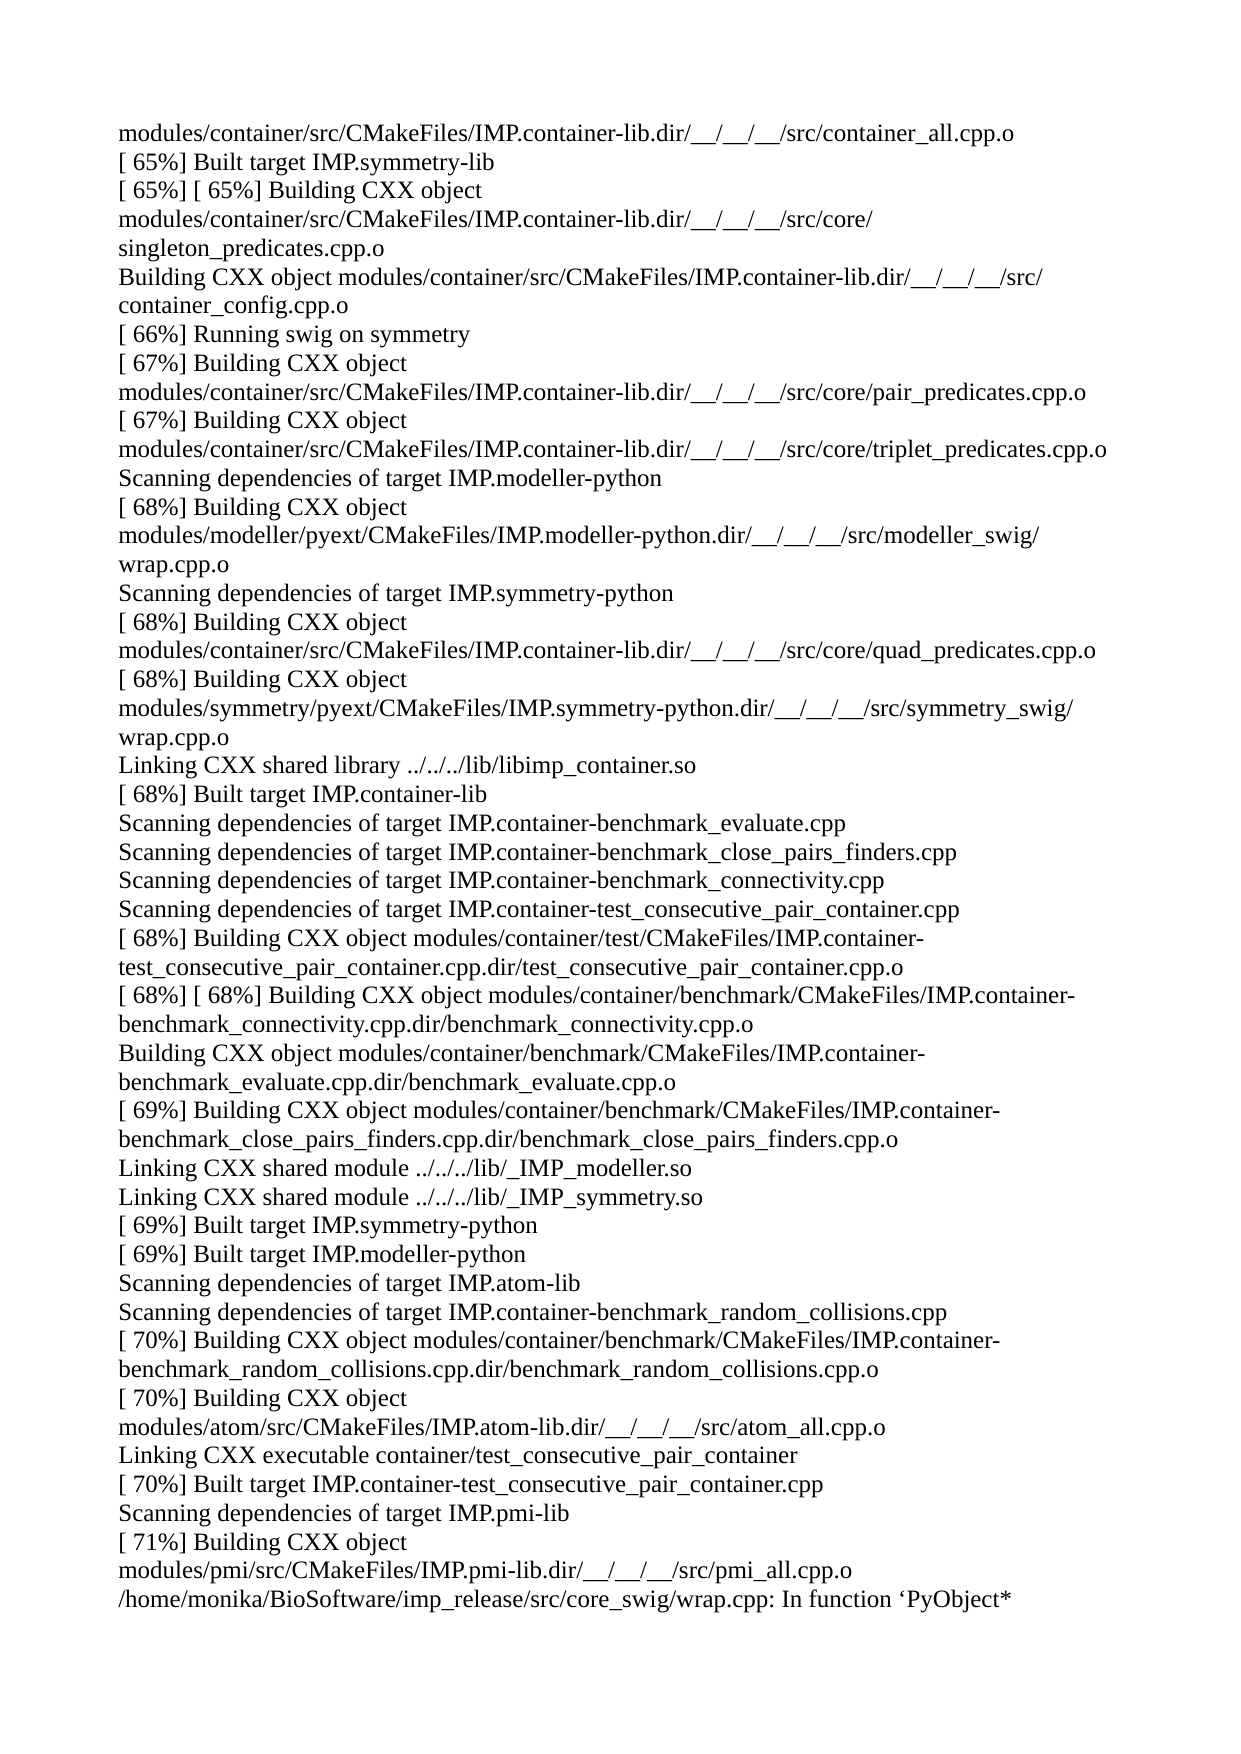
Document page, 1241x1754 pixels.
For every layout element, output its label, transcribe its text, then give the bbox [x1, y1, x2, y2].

text [ 67%] Building CXX object modules/container/src/CMakeFiles/IMP.container-lib.dir/__/__/__/src/core/pair_predicates.cpp.o [118, 348, 1122, 406]
text [ 69%] Built target IMP.modeller-python [118, 1239, 1122, 1268]
text Scanning dependencies of target IMP.container-benchmark_close_pairs_finders.cpp [118, 837, 1122, 866]
text [ 66%] Running swig on symmetry [118, 319, 1122, 348]
text Building CXX object modules/container/src/CMakeFiles/IMP.container-lib.dir/__/__/__/src/container_config.cpp.o [118, 262, 1122, 319]
text [ 68%] Built target IMP.container-lib [118, 779, 1122, 808]
text Scanning dependencies of target IMP.container-benchmark_random_collisions.cpp [118, 1297, 1122, 1326]
text Linking CXX shared library ../../../lib/libimp_container.so [118, 751, 1122, 779]
text Linking CXX executable container/test_consecutive_pair_container [118, 1441, 1122, 1469]
text Scanning dependencies of target IMP.container-benchmark_evaluate.cpp [118, 808, 1122, 837]
text [ 68%] [ 68%] Building CXX object modules/container/benchmark/CMakeFiles/IMP.container-benchmark_connectivity.cpp.dir/benchmark_connectivity.cpp.o [118, 981, 1122, 1038]
text modules/container/src/CMakeFiles/IMP.container-lib.dir/__/__/__/src/container_all.cpp.o [118, 118, 1122, 147]
text Linking CXX shared module ../../../lib/_IMP_symmetry.so [118, 1182, 1122, 1211]
text /home/monika/BioSoftware/imp_release/src/core_swig/wrap.cpp: In function ‘PyObject* [118, 1584, 1122, 1613]
text [ 69%] Building CXX object modules/container/benchmark/CMakeFiles/IMP.container-benchmark_close_pairs_finders.cpp.dir/benchmark_close_pairs_finders.cpp.o [118, 1096, 1122, 1153]
text Building CXX object modules/container/benchmark/CMakeFiles/IMP.container-benchmark_evaluate.cpp.dir/benchmark_evaluate.cpp.o [118, 1038, 1122, 1096]
text Scanning dependencies of target IMP.modeller-python [118, 463, 1122, 492]
text [ 70%] Building CXX object modules/atom/src/CMakeFiles/IMP.atom-lib.dir/__/__/__/src/atom_all.cpp.o [118, 1383, 1122, 1441]
text [ 68%] Building CXX object modules/container/src/CMakeFiles/IMP.container-lib.dir/__/__/__/src/core/quad_predicates.cpp.o [118, 607, 1122, 664]
text [ 68%] Building CXX object modules/modeller/pyext/CMakeFiles/IMP.modeller-python.dir/__/__/__/src/modeller_swig/wrap.cpp.o [118, 492, 1122, 578]
text [ 68%] Building CXX object modules/symmetry/pyext/CMakeFiles/IMP.symmetry-python.dir/__/__/__/src/symmetry_swig/wrap.cpp.o [118, 664, 1122, 751]
text Scanning dependencies of target IMP.pmi-lib [118, 1498, 1122, 1527]
text [ 68%] Building CXX object modules/container/test/CMakeFiles/IMP.container-test_consecutive_pair_container.cpp.dir/test_consecutive_pair_container.cpp.o [118, 923, 1122, 981]
text Linking CXX shared module ../../../lib/_IMP_modeller.so [118, 1153, 1122, 1182]
text Scanning dependencies of target IMP.container-test_consecutive_pair_container.cpp [118, 894, 1122, 923]
text [ 65%] Built target IMP.symmetry-lib [118, 147, 1122, 176]
text [ 67%] Building CXX object modules/container/src/CMakeFiles/IMP.container-lib.dir/__/__/__/src/core/triplet_predicates.cpp.o [118, 406, 1122, 463]
text [ 70%] Built target IMP.container-test_consecutive_pair_container.cpp [118, 1469, 1122, 1498]
text [ 65%] [ 65%] Building CXX object modules/container/src/CMakeFiles/IMP.container-lib.dir/__/__/__/src/core/singleton_predicates.cpp.o [118, 176, 1122, 262]
text Scanning dependencies of target IMP.atom-lib [118, 1268, 1122, 1297]
text [ 71%] Building CXX object modules/pmi/src/CMakeFiles/IMP.pmi-lib.dir/__/__/__/src/pmi_all.cpp.o [118, 1527, 1122, 1584]
text [ 69%] Built target IMP.symmetry-python [118, 1211, 1122, 1239]
text Scanning dependencies of target IMP.symmetry-python [118, 578, 1122, 607]
text [ 70%] Building CXX object modules/container/benchmark/CMakeFiles/IMP.container-benchmark_random_collisions.cpp.dir/benchmark_random_collisions.cpp.o [118, 1326, 1122, 1383]
text Scanning dependencies of target IMP.container-benchmark_connectivity.cpp [118, 866, 1122, 894]
